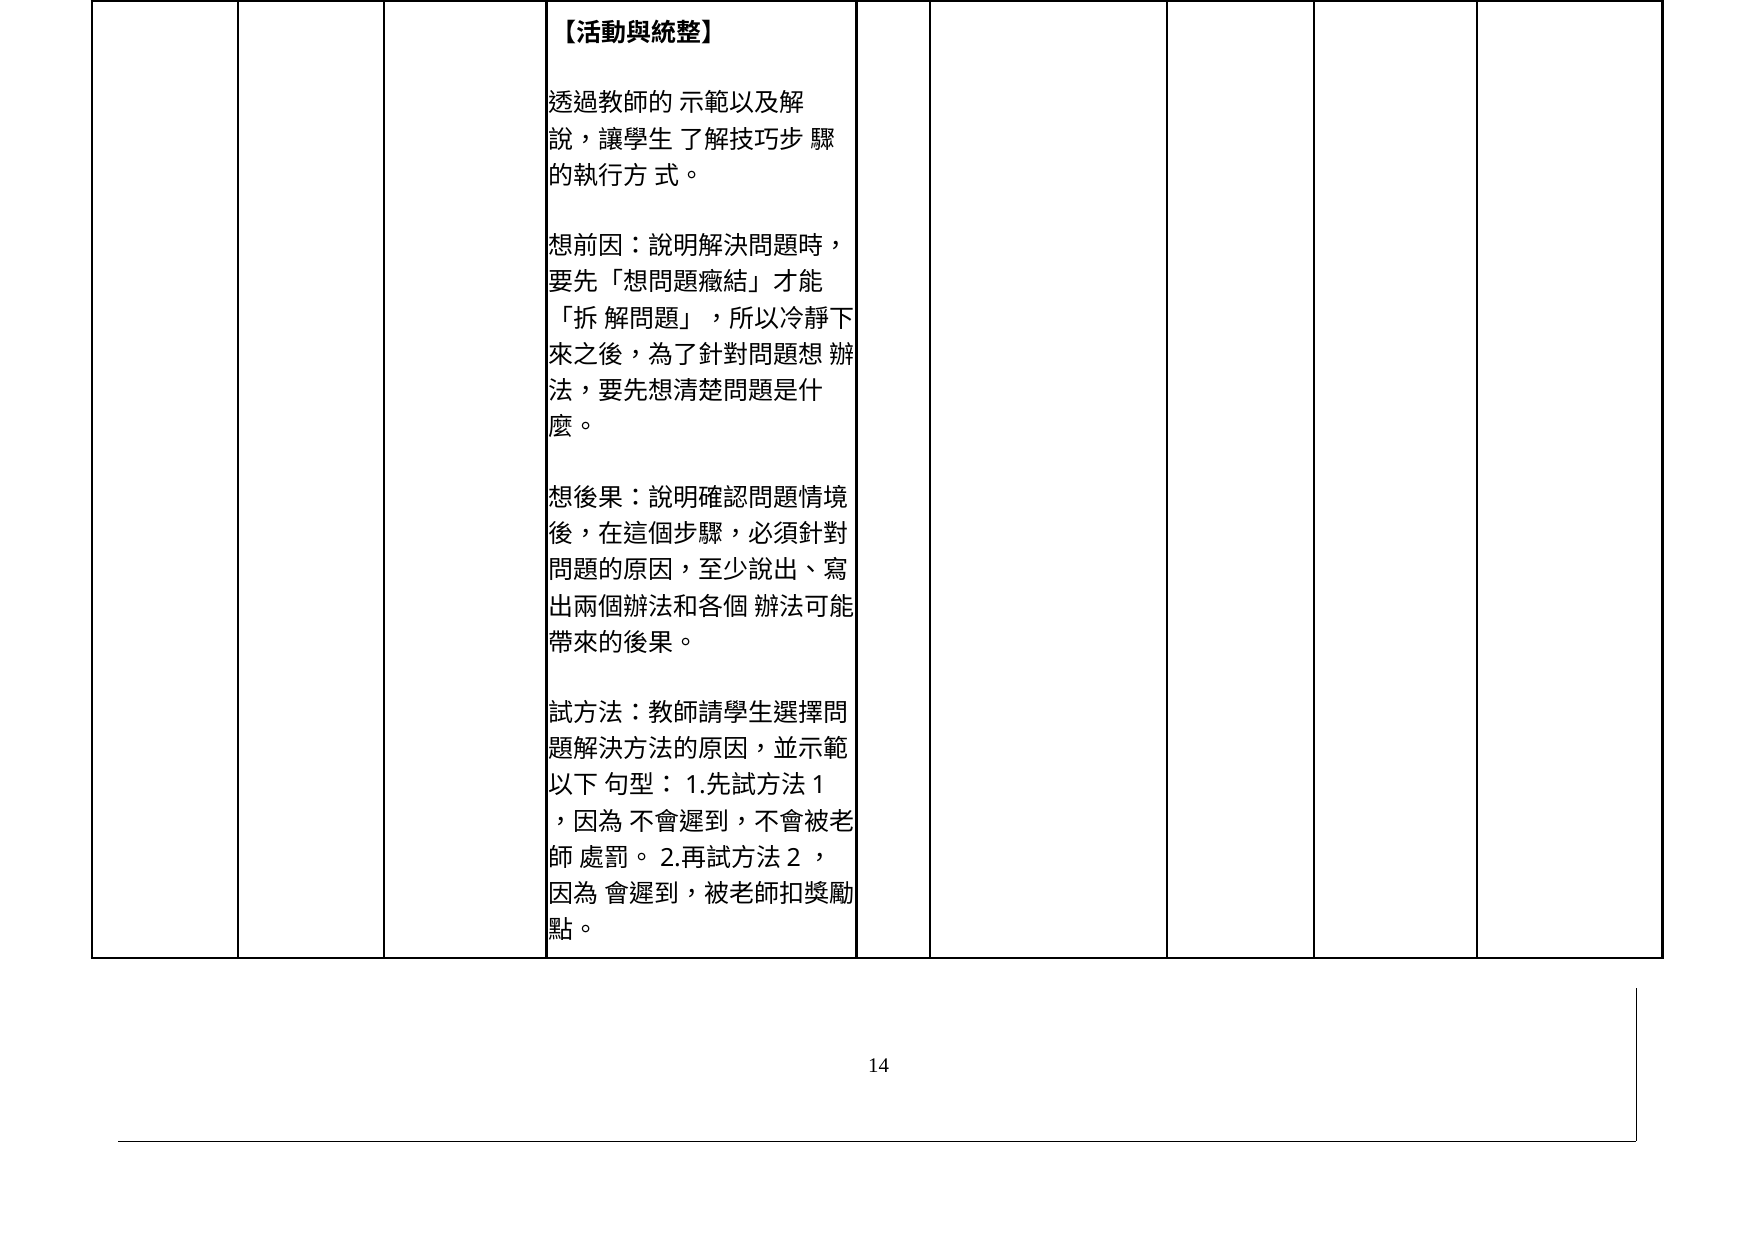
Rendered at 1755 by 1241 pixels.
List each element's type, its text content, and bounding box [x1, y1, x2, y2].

table_cell [385, 2, 545, 957]
table_cell 【活動與統整】 透過教師的 示範以及解 說，讓學生 了解技巧步 驟的執行方 式。 想前因：說明解決問題時，要先「想問題癥結」才能「拆 解問題」，所以冷靜下來之後，為了針對問題想 辦法，要先想清楚問題是什麼。 想後果：說明確認問題情境後，在這個步驟，必須針對 問題的原因，至少說出、寫出兩個辦法和各個 辦法可能帶來的後果。 試方法：教師請學生選擇問題解決方法的原因，並示範以下 句型： 1.先試方法 1 ，因為 不會遲到，不會被老師 處罰。 2.再試方法 2 ，因為 會遲到，被老師扣獎勵 點。 [548, 2, 855, 957]
table_cell [239, 2, 383, 957]
table_cell [858, 2, 929, 957]
table_cell [93, 2, 237, 957]
table_cell [1315, 2, 1476, 957]
table_cell [1168, 2, 1313, 957]
table_cell [931, 2, 1166, 957]
table_cell [1478, 2, 1661, 957]
